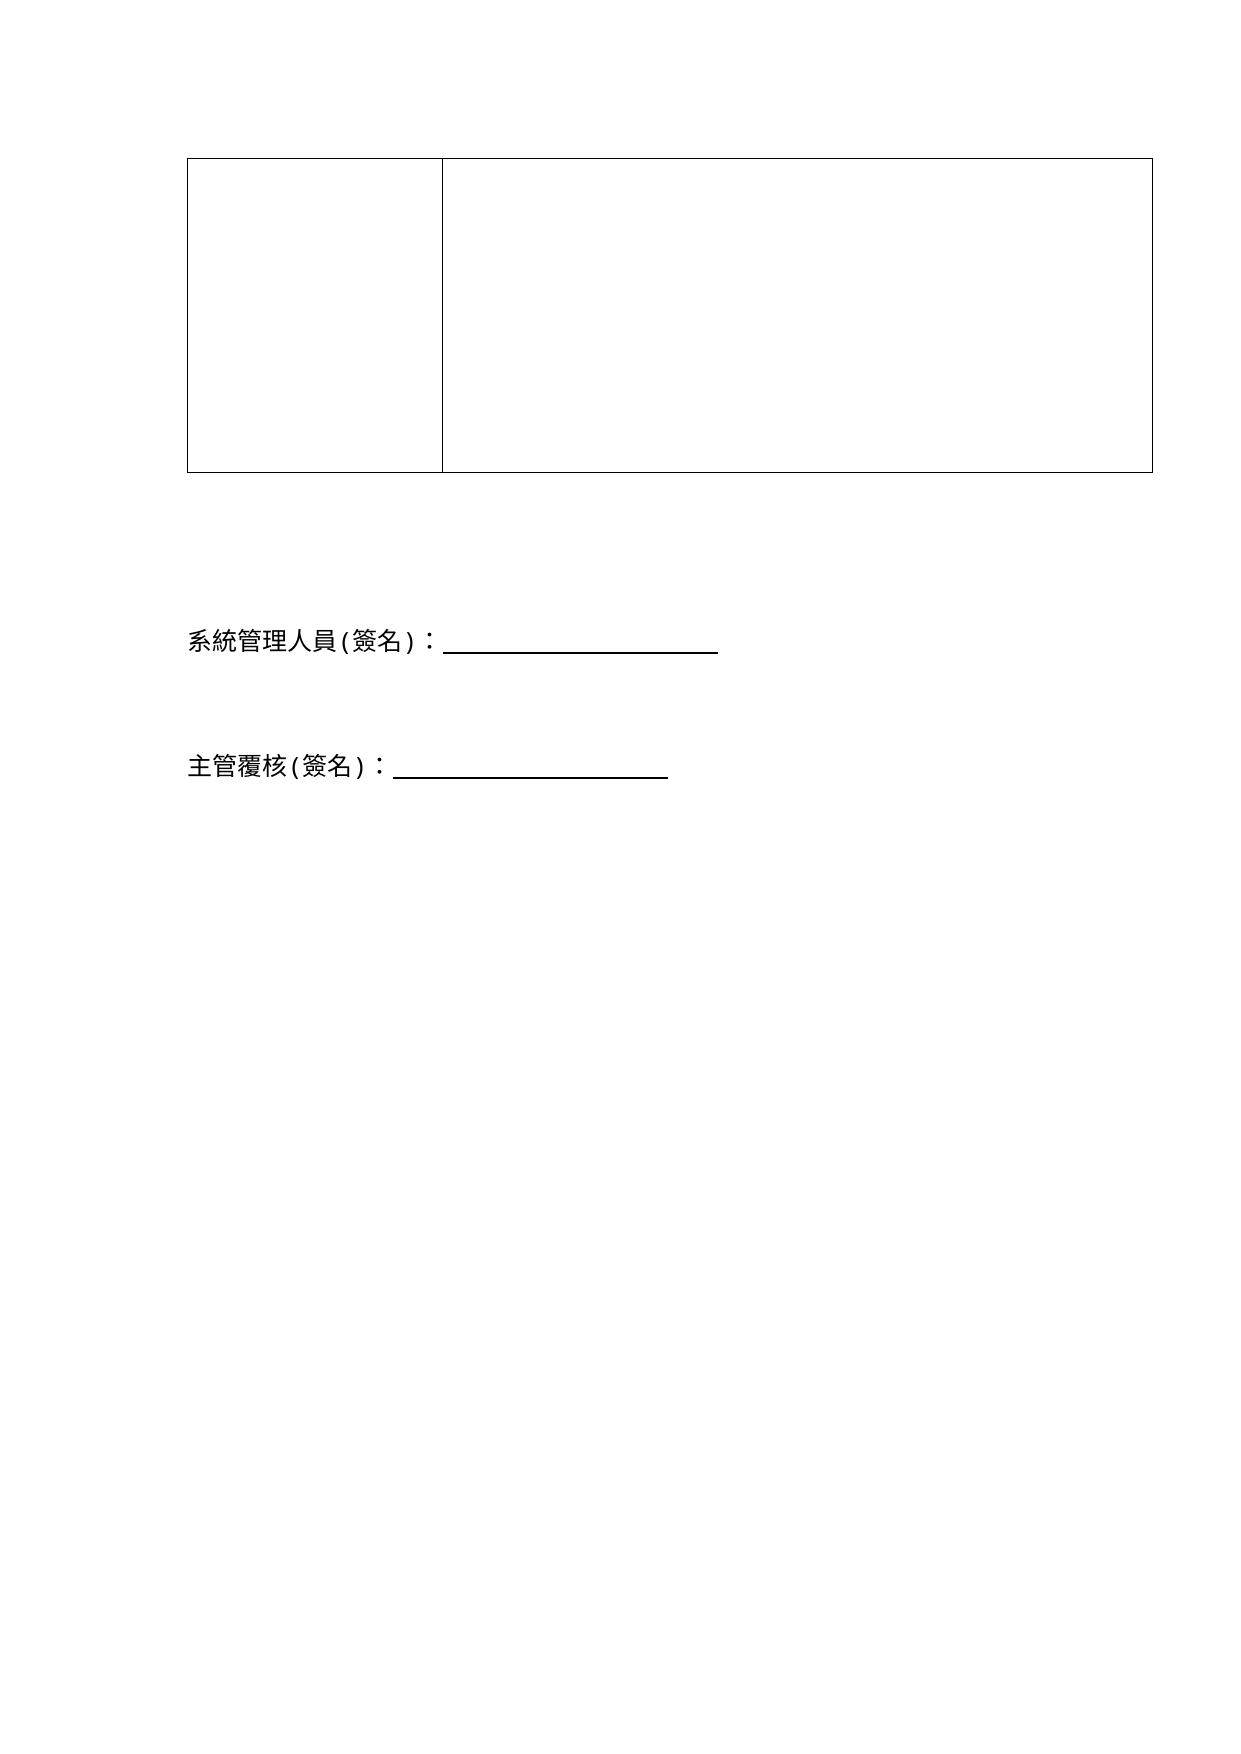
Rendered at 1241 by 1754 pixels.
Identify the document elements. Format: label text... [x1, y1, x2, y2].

table_cell [188, 159, 442, 472]
text 系統管理人員(簽名)： [187, 598, 1053, 660]
table_cell [443, 159, 1152, 472]
text 主管覆核(簽名)： [187, 723, 1053, 785]
